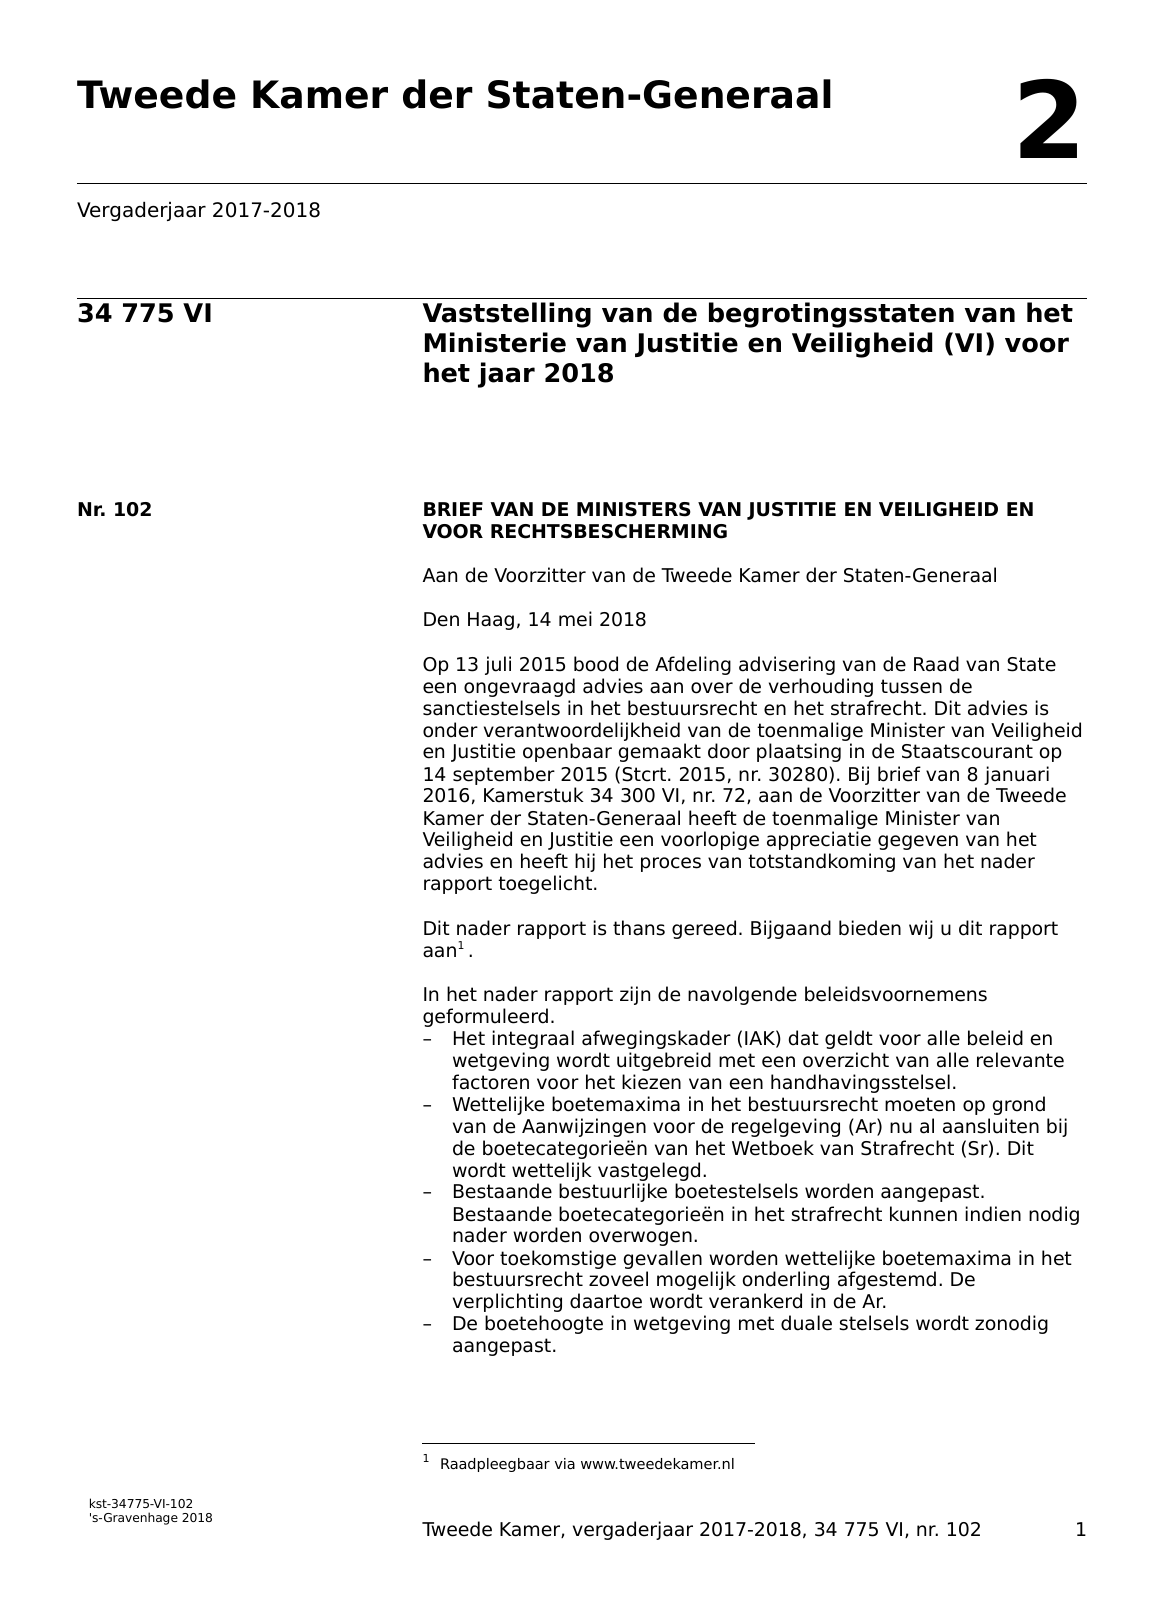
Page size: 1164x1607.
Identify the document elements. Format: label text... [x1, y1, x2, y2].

table_cell Vergaderjaar 2017-2018 [77, 184, 1087, 298]
subtitle Nr. 102 BRIEF VAN DE MINISTERS VAN JUSTITIE EN VEILIGHEID EN VOOR RECHTSBESCHERMING [77, 499, 1087, 543]
text – Het integraal afwegingskader (IAK) dat geldt voor alle beleid en wetgeving wordt uitgebreid met een overzicht van alle relevante factoren voor het kiezen van een handhavingsstelsel. [422, 1028, 1087, 1093]
text – Voor toekomstige gevallen worden wettelijke boetemaxima in het bestuursrecht zoveel mogelijk onderling afgestemd. De verplichting daartoe wordt verankerd in de Ar. [422, 1247, 1087, 1313]
text In het nader rapport zijn de navolgende beleidsvoornemens geformuleerd. [422, 984, 1087, 1028]
text Aan de Voorzitter van de Tweede Kamer der Staten-Generaal [422, 565, 1087, 587]
text – De boetehoogte in wetgeving met duale stelsels wordt zonodig aangepast. [422, 1313, 1087, 1357]
text 's-Gravenhage 2018 [88, 1511, 323, 1525]
text Op 13 juli 2015 bood de Afdeling advisering van de Raad van State een ongevraagd advies aan over de verhouding tussen de sanctiestelsels in het bestuursrecht en het strafrecht. Dit advies is onder verantwoordelijkheid van de toenmalige Minister van Veiligheid en Justitie openbaar gemaakt door plaatsing in de Staatscourant op 14 september 2015 (Stcrt. 2015, nr. 30280). Bij brief van 8 januari 2016, Kamerstuk 34 300 VI, nr. 72, aan de Voorzitter van de Tweede Kamer der Staten-Generaal heeft de toenmalige Minister van Veiligheid en Justitie een voorlopige appreciatie gegeven van het advies en heeft hij het proces van totstandkoming van het nader rapport toegelicht. [422, 653, 1087, 895]
table_header Tweede Kamer der Staten-Generaal [77, 59, 886, 183]
text kst-34775-VI-102 [88, 1497, 323, 1511]
text – Wettelijke boetemaxima in het bestuursrecht moeten op grond van de Aanwijzingen voor de regelgeving (Ar) nu al aansluiten bij de boetecategorieën van het Wetboek van Strafrecht (Sr). Dit wordt wettelijk vastgelegd. [422, 1093, 1087, 1181]
text Dit nader rapport is thans gereed. Bijgaand bieden wij u dit rapport aan. [422, 917, 1087, 961]
text Den Haag, 14 mei 2018 [422, 609, 1087, 631]
subtitle 34 775 VI Vaststelling van de begrotingsstaten van het Ministerie van Justitie en Veiligheid (VI) voor het jaar 2018 [77, 299, 1087, 388]
text – Bestaande bestuurlijke boetestelsels worden aangepast. Bestaande boetecategorieën in het strafrecht kunnen indien nodig nader worden overwogen. [422, 1181, 1087, 1247]
text Raadpleegbaar via www.tweedekamer.nl [422, 1452, 1087, 1474]
table_header 2 [886, 59, 1087, 183]
